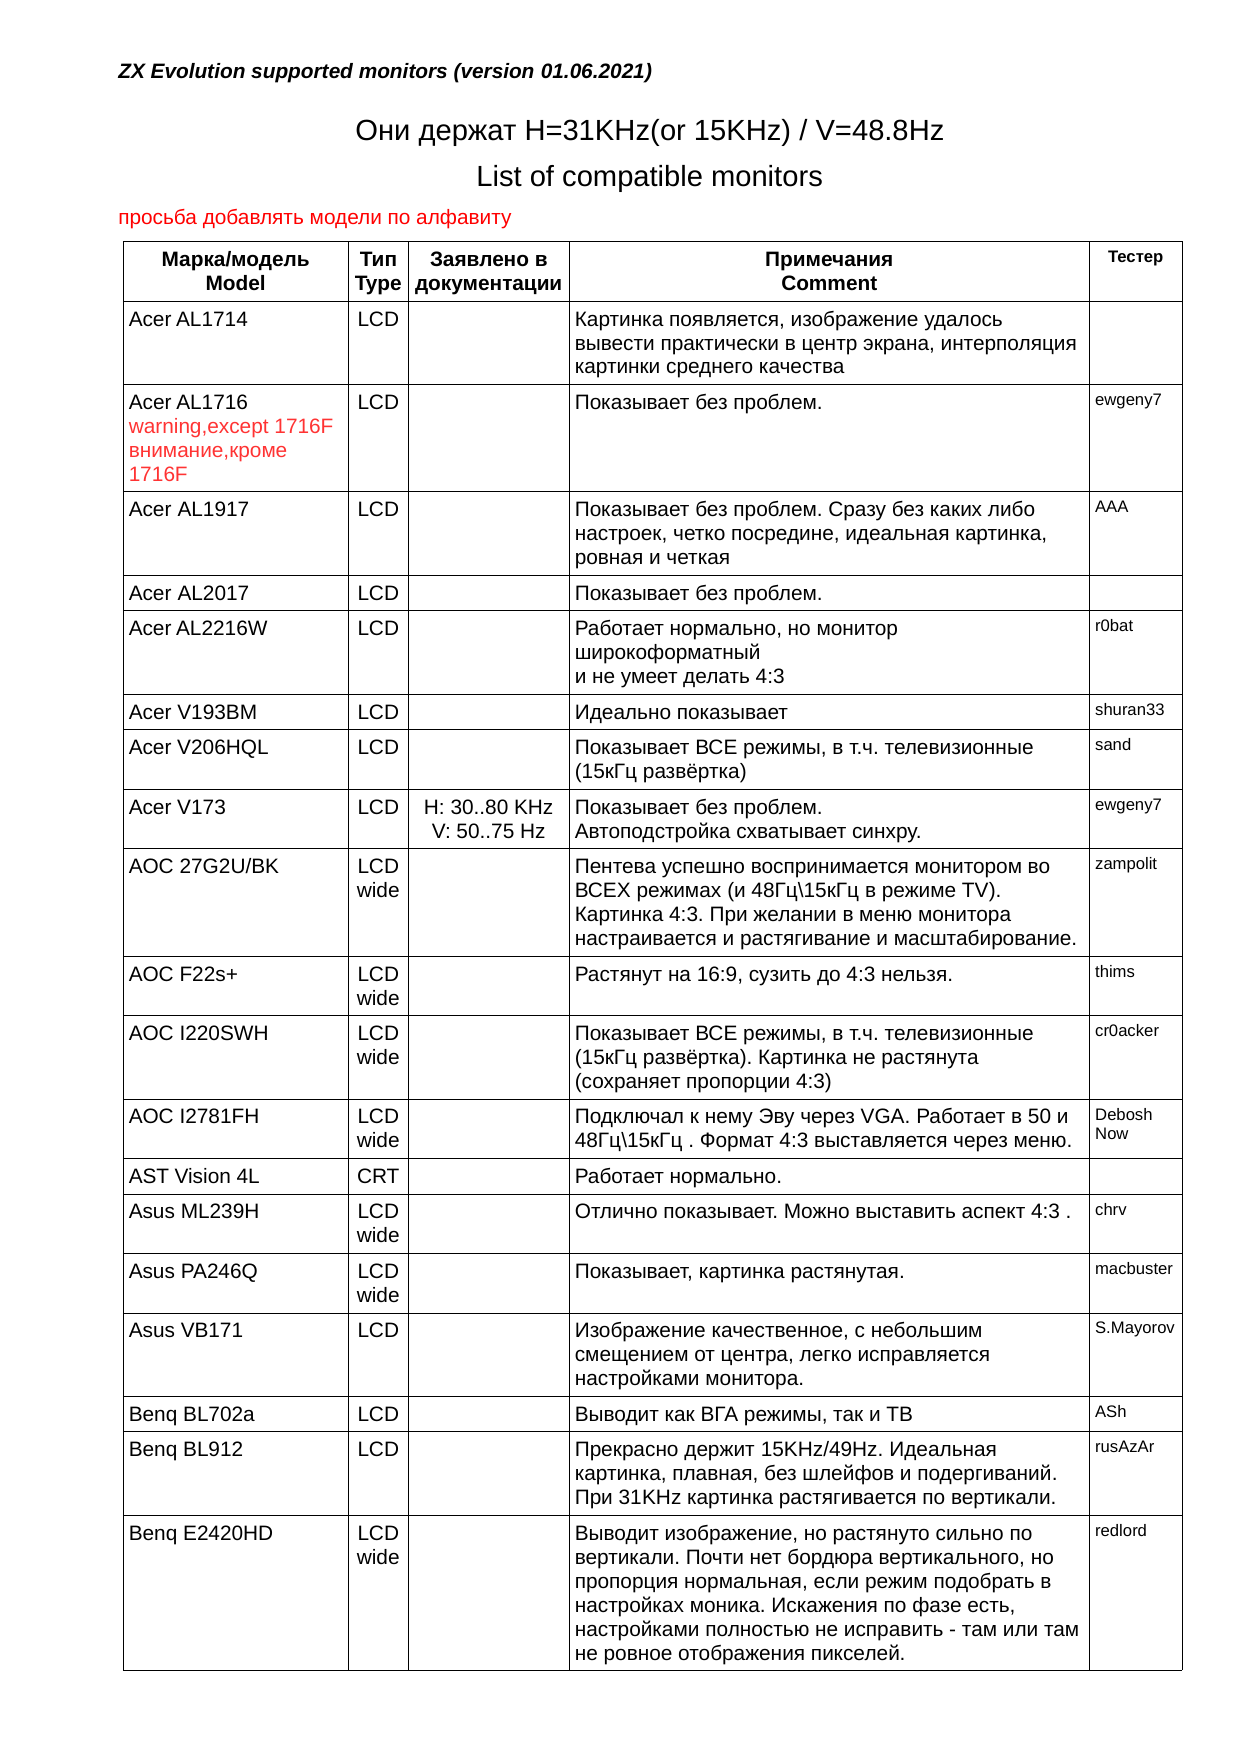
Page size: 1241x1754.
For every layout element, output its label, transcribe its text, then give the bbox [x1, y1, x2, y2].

table_cell LCD wide [349, 957, 408, 1015]
table_cell Asus PA246Q [124, 1254, 348, 1312]
table_cell LCD [349, 385, 408, 491]
table_cell Прекрасно держит 15KHz/49Hz. Идеальная картинка, плавная, без шлейфов и подергиваний. При 31KHz картинка растягивается по вертикали. [570, 1432, 1089, 1515]
table_cell redlord [1090, 1516, 1182, 1670]
table_cell [1090, 302, 1182, 384]
table_cell LCD wide [349, 1016, 408, 1098]
table_cell LCD wide [349, 849, 408, 956]
table_cell [1090, 1159, 1182, 1193]
table_cell Показывает без проблем. [570, 385, 1089, 491]
table_cell rusAzAr [1090, 1432, 1182, 1515]
table_cell [409, 730, 569, 789]
table_cell H: 30..80 KHz V: 50..75 Hz [409, 790, 569, 848]
table_cell [409, 302, 569, 384]
table_cell Показывает ВСЕ режимы, в т.ч. телевизионные (15кГц развёртка) [570, 730, 1089, 789]
table_cell LCD [349, 730, 408, 789]
table_header Примечания Comment [570, 242, 1089, 301]
table_cell sand [1090, 730, 1182, 789]
table_cell [409, 385, 569, 491]
table_cell Acer AL1716 warning,except 1716F внимание,кроме 1716F [124, 385, 348, 491]
table_cell [409, 1195, 569, 1253]
table_cell [409, 1016, 569, 1098]
table_cell Выводит изображение, но растянуто сильно по вертикали. Почти нет бордюра вертикального, но пропорция нормальная, если режим подобрать в настройках моника. Искажения по фазе есть, настройками полностью не исправить - там или там не ровное отображения пикселей. [570, 1516, 1089, 1670]
table_cell r0bat [1090, 611, 1182, 694]
table_cell ewgeny7 [1090, 790, 1182, 848]
table_cell Подключал к нему Эву через VGA. Работает в 50 и 48Гц\15кГц . Формат 4:3 выставляется через меню. [570, 1100, 1089, 1158]
table_cell LCD [349, 302, 408, 384]
table_cell AOC I2781FH [124, 1100, 348, 1158]
table_cell Изображение качественное, с небольшим смещением от центра, легко исправляется настройками монитора. [570, 1314, 1089, 1396]
table_cell Показывает без проблем. Автоподстройка схватывает синхру. [570, 790, 1089, 848]
table_cell Пентева успешно воспринимается монитором во ВСЕХ режимах (и 48Гц\15кГц в режиме TV). Картинка 4:3. При желании в меню монитора настраивается и растягивание и масштабирование. [570, 849, 1089, 956]
table_cell LCD [349, 695, 408, 729]
table_cell S.Mayorov [1090, 1314, 1182, 1396]
table_header Заявлено в документации [409, 242, 569, 301]
table_cell AAA [1090, 492, 1182, 575]
table_cell AOC I220SWH [124, 1016, 348, 1098]
table_cell CRT [349, 1159, 408, 1193]
table_cell LCD [349, 1397, 408, 1431]
table_cell zampolit [1090, 849, 1182, 956]
table_cell AOC 27G2U/BK [124, 849, 348, 956]
table_cell Acer V193BM [124, 695, 348, 729]
text Они держат H=31KHz(or 15KHz) / V=48.8Hz [118, 112, 1181, 146]
table_cell [409, 849, 569, 956]
table_cell LCD [349, 492, 408, 575]
table_cell Растянут на 16:9, сузить до 4:3 нельзя. [570, 957, 1089, 1015]
table_cell Показывает без проблем. Сразу без каких либо настроек, четко посредине, идеальная картинка, ровная и четкая [570, 492, 1089, 575]
table_cell Benq BL702a [124, 1397, 348, 1431]
table_cell Работает нормально, но монитор широкоформатный и не умеет делать 4:3 [570, 611, 1089, 694]
table_header Тип Type [349, 242, 408, 301]
text просьба добавлять модели по алфавиту [118, 204, 1181, 228]
table_cell Показывает без проблем. [570, 576, 1089, 610]
table_cell [409, 957, 569, 1015]
table_cell chrv [1090, 1195, 1182, 1253]
text List of compatible monitors [118, 158, 1181, 192]
table_cell cr0acker [1090, 1016, 1182, 1098]
table_cell thims [1090, 957, 1182, 1015]
table_cell LCD wide [349, 1516, 408, 1670]
table_cell Acer AL1917 [124, 492, 348, 575]
table_cell [409, 1314, 569, 1396]
table_cell [409, 1432, 569, 1515]
table_cell Работает нормально. [570, 1159, 1089, 1193]
table_cell Benq BL912 [124, 1432, 348, 1515]
table_cell Отлично показывает. Можно выставить аспект 4:3 . [570, 1195, 1089, 1253]
table_cell Acer AL1714 [124, 302, 348, 384]
table_cell LCD wide [349, 1254, 408, 1312]
table_cell ewgeny7 [1090, 385, 1182, 491]
table_cell LCD [349, 1314, 408, 1396]
table_header Тестер [1090, 242, 1182, 301]
table_cell LCD [349, 1432, 408, 1515]
table_cell Acer V206HQL [124, 730, 348, 789]
table_cell Benq E2420HD [124, 1516, 348, 1670]
table_cell macbuster [1090, 1254, 1182, 1312]
table_cell shuran33 [1090, 695, 1182, 729]
table_cell [409, 492, 569, 575]
table_cell AST Vision 4L [124, 1159, 348, 1193]
table_cell [1090, 576, 1182, 610]
table_cell Картинка появляется, изображение удалось вывести практически в центр экрана, интерполяция картинки среднего качества [570, 302, 1089, 384]
table_cell Показывает ВСЕ режимы, в т.ч. телевизионные (15кГц развёртка). Картинка не растянута (сохраняет пропорции 4:3) [570, 1016, 1089, 1098]
table_cell AOC F22s+ [124, 957, 348, 1015]
table_cell LCD [349, 611, 408, 694]
table_cell [409, 695, 569, 729]
table_cell [409, 611, 569, 694]
table_cell Asus ML239H [124, 1195, 348, 1253]
table_cell Acer AL2216W [124, 611, 348, 694]
table_cell [409, 1100, 569, 1158]
table_cell ASh [1090, 1397, 1182, 1431]
table_cell Acer V173 [124, 790, 348, 848]
table_cell Выводит как ВГА режимы, так и ТВ [570, 1397, 1089, 1431]
table_cell Acer AL2017 [124, 576, 348, 610]
table_cell [409, 1516, 569, 1670]
table_cell [409, 1397, 569, 1431]
table_cell LCD wide [349, 1100, 408, 1158]
table_cell Показывает, картинка растянутая. [570, 1254, 1089, 1312]
table_cell [409, 1159, 569, 1193]
table_cell [409, 576, 569, 610]
table_cell [409, 1254, 569, 1312]
table_cell Asus VB171 [124, 1314, 348, 1396]
table_cell Debosh Now [1090, 1100, 1182, 1158]
table_cell LCD [349, 576, 408, 610]
table_header Марка/модель Model [124, 242, 348, 301]
table_cell Идеально показывает [570, 695, 1089, 729]
table_cell LCD wide [349, 1195, 408, 1253]
table_cell LCD [349, 790, 408, 848]
